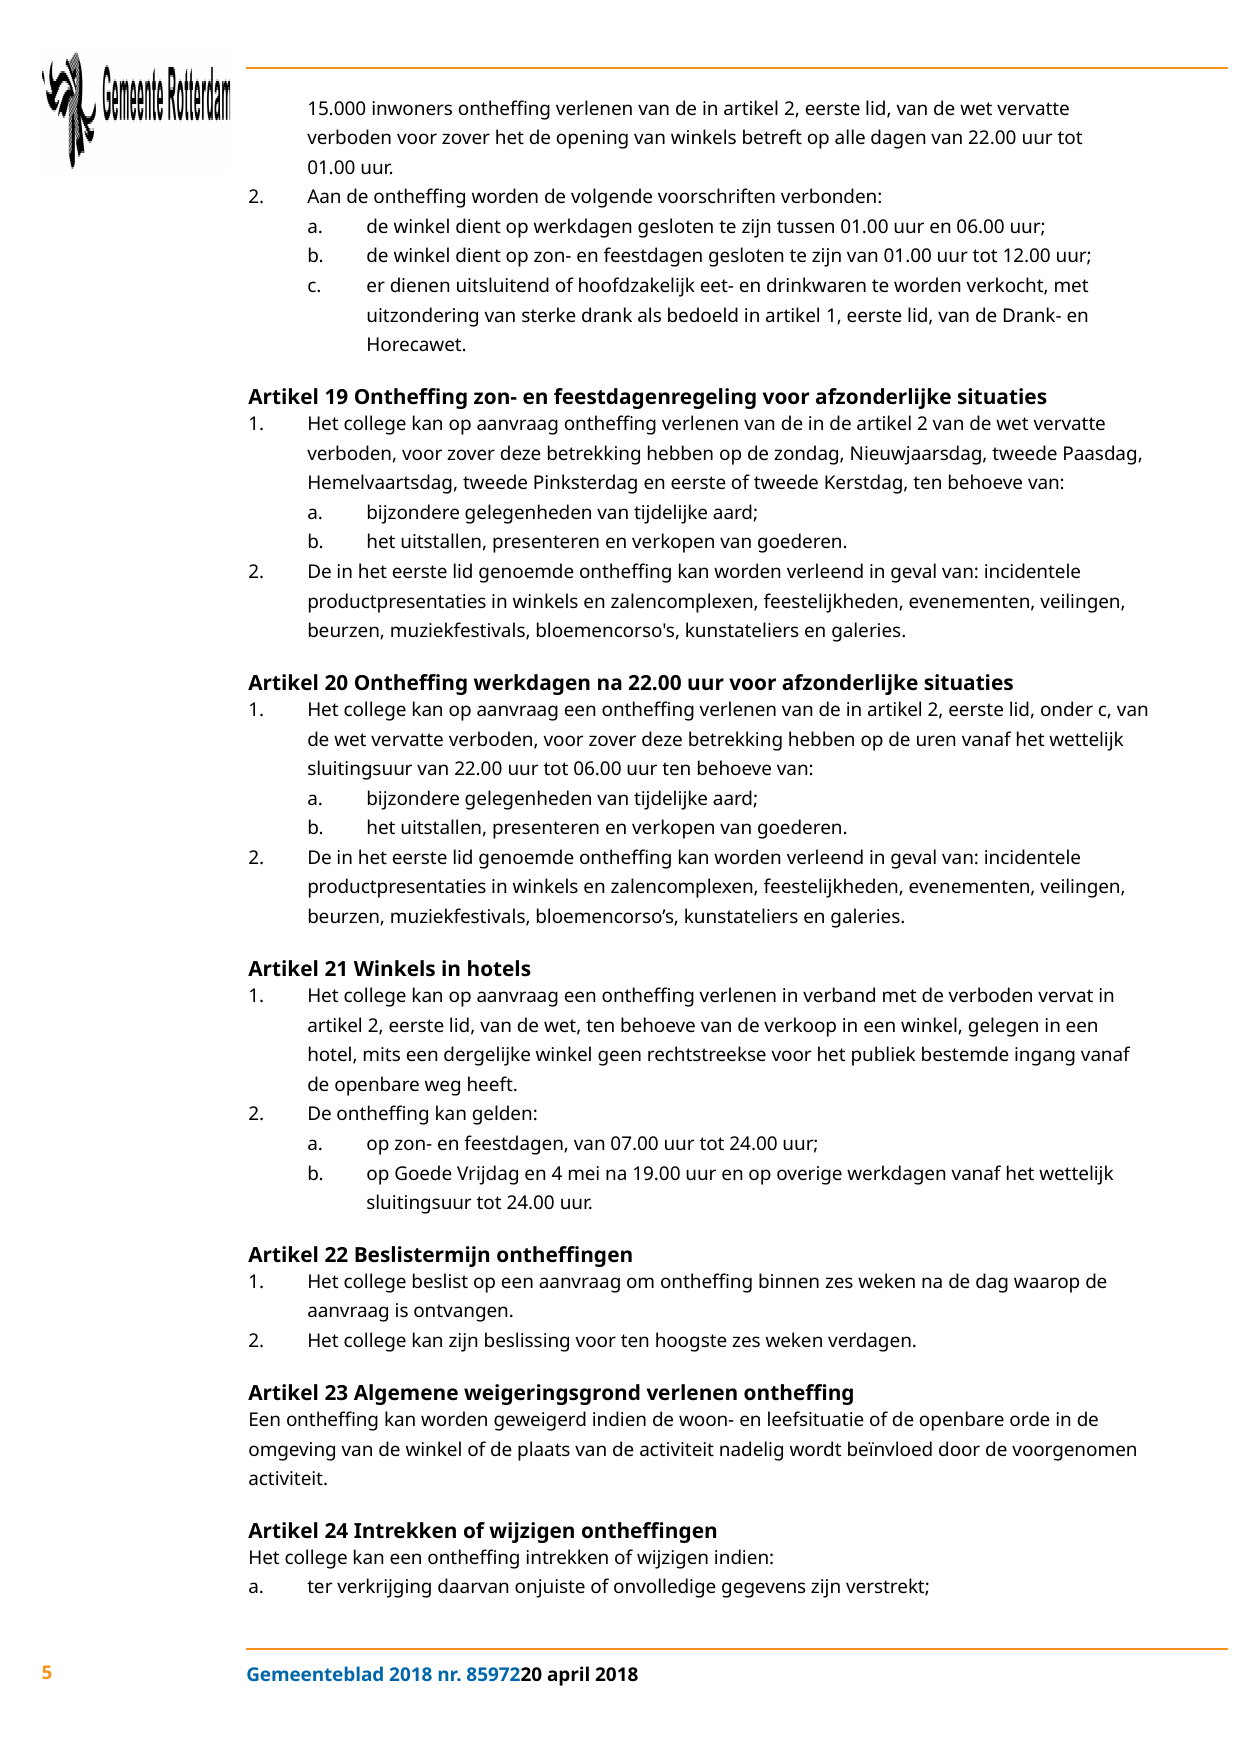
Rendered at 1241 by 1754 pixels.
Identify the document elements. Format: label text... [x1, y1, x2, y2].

list het uitstallen, presenteren en verkopen van goederen. [307, 814, 1152, 840]
list er dienen uitsluitend of hoofdzakelijk eet- en drinkwaren te worden verkocht, met uitzondering van sterke drank als bedoeld in artikel 1, eerste lid, van de Drank- en Horecawet. [307, 272, 1152, 357]
list Het college kan op aanvraag ontheffing verlenen van de in de artikel 2 van de wet vervatte verboden, voor zover deze betrekking hebben op de zondag, Nieuwjaarsdag, tweede Paasdag, Hemelvaartsdag, tweede Pinksterdag en eerste of tweede Kerstdag, ten behoeve van: [248, 410, 1152, 495]
text Artikel 20 Ontheffing werkdagen na 22.00 uur voor afzonderlijke situaties [248, 668, 1152, 696]
list Aan de ontheffing worden de volgende voorschriften verbonden: [248, 183, 1152, 209]
list 15.000 inwoners ontheffing verlenen van de in artikel 2, eerste lid, van de wet vervatte verboden voor zover het de opening van winkels betreft op alle dagen van 22.00 uur tot 01.00 uur. [248, 95, 1152, 180]
list De ontheffing kan gelden: [248, 1101, 1152, 1126]
list het uitstallen, presenteren en verkopen van goederen. [307, 529, 1152, 554]
list bijzondere gelegenheden van tijdelijke aard; [307, 785, 1152, 811]
list Het college kan zijn beslissing voor ten hoogste zes weken verdagen. [248, 1327, 1152, 1353]
list De in het eerste lid genoemde ontheffing kan worden verleend in geval van: incidentele productpresentaties in winkels en zalencomplexen, feestelijkheden, evenementen, veilingen, beurzen, muziekfestivals, bloemencorso’s, kunstateliers en galeries. [248, 844, 1152, 929]
list Het college beslist op een aanvraag om ontheffing binnen zes weken na de dag waarop de aanvraag is ontvangen. [248, 1268, 1152, 1323]
list de winkel dient op werkdagen gesloten te zijn tussen 01.00 uur en 06.00 uur; [307, 213, 1152, 239]
text Artikel 21 Winkels in hotels [248, 954, 1152, 982]
picture [41, 47, 231, 172]
list op zon- en feestdagen, van 07.00 uur tot 24.00 uur; [307, 1130, 1152, 1156]
text Artikel 23 Algemene weigeringsgrond verlenen ontheffing [248, 1378, 1152, 1406]
list op Goede Vrijdag en 4 mei na 19.00 uur en op overige werkdagen vanaf het wettelijk sluitingsuur tot 24.00 uur. [307, 1160, 1152, 1215]
list De in het eerste lid genoemde ontheffing kan worden verleend in geval van: incidentele productpresentaties in winkels en zalencomplexen, feestelijkheden, evenementen, veilingen, beurzen, muziekfestivals, bloemencorso's, kunstateliers en galeries. [248, 558, 1152, 643]
text Artikel 24 Intrekken of wijzigen ontheffingen [248, 1516, 1152, 1544]
list Het college kan op aanvraag een ontheffing verlenen van de in artikel 2, eerste lid, onder c, van de wet vervatte verboden, voor zover deze betrekking hebben op de uren vanaf het wettelijk sluitingsuur van 22.00 uur tot 06.00 uur ten behoeve van: [248, 696, 1152, 781]
list bijzondere gelegenheden van tijdelijke aard; [307, 499, 1152, 525]
text Het college kan een ontheffing intrekken of wijzigen indien: [248, 1544, 1152, 1570]
list ter verkrijging daarvan onjuiste of onvolledige gegevens zijn verstrekt; [248, 1574, 1152, 1599]
list de winkel dient op zon- en feestdagen gesloten te zijn van 01.00 uur tot 12.00 uur; [307, 243, 1152, 268]
list Het college kan op aanvraag een ontheffing verlenen in verband met de verboden vervat in artikel 2, eerste lid, van de wet, ten behoeve van de verkoop in een winkel, gelegen in een hotel, mits een dergelijke winkel geen rechtstreekse voor het publiek bestemde ingang vanaf de openbare weg heeft. [248, 982, 1152, 1097]
text Een ontheffing kan worden geweigerd indien de woon- en leefsituatie of de openbare orde in de omgeving van de winkel of de plaats van de activiteit nadelig wordt beïnvloed door de voorgenomen activiteit. [248, 1406, 1152, 1491]
text Artikel 19 Ontheffing zon- en feestdagenregeling voor afzonderlijke situaties [248, 382, 1152, 410]
text Artikel 22 Beslistermijn ontheffingen [248, 1240, 1152, 1268]
